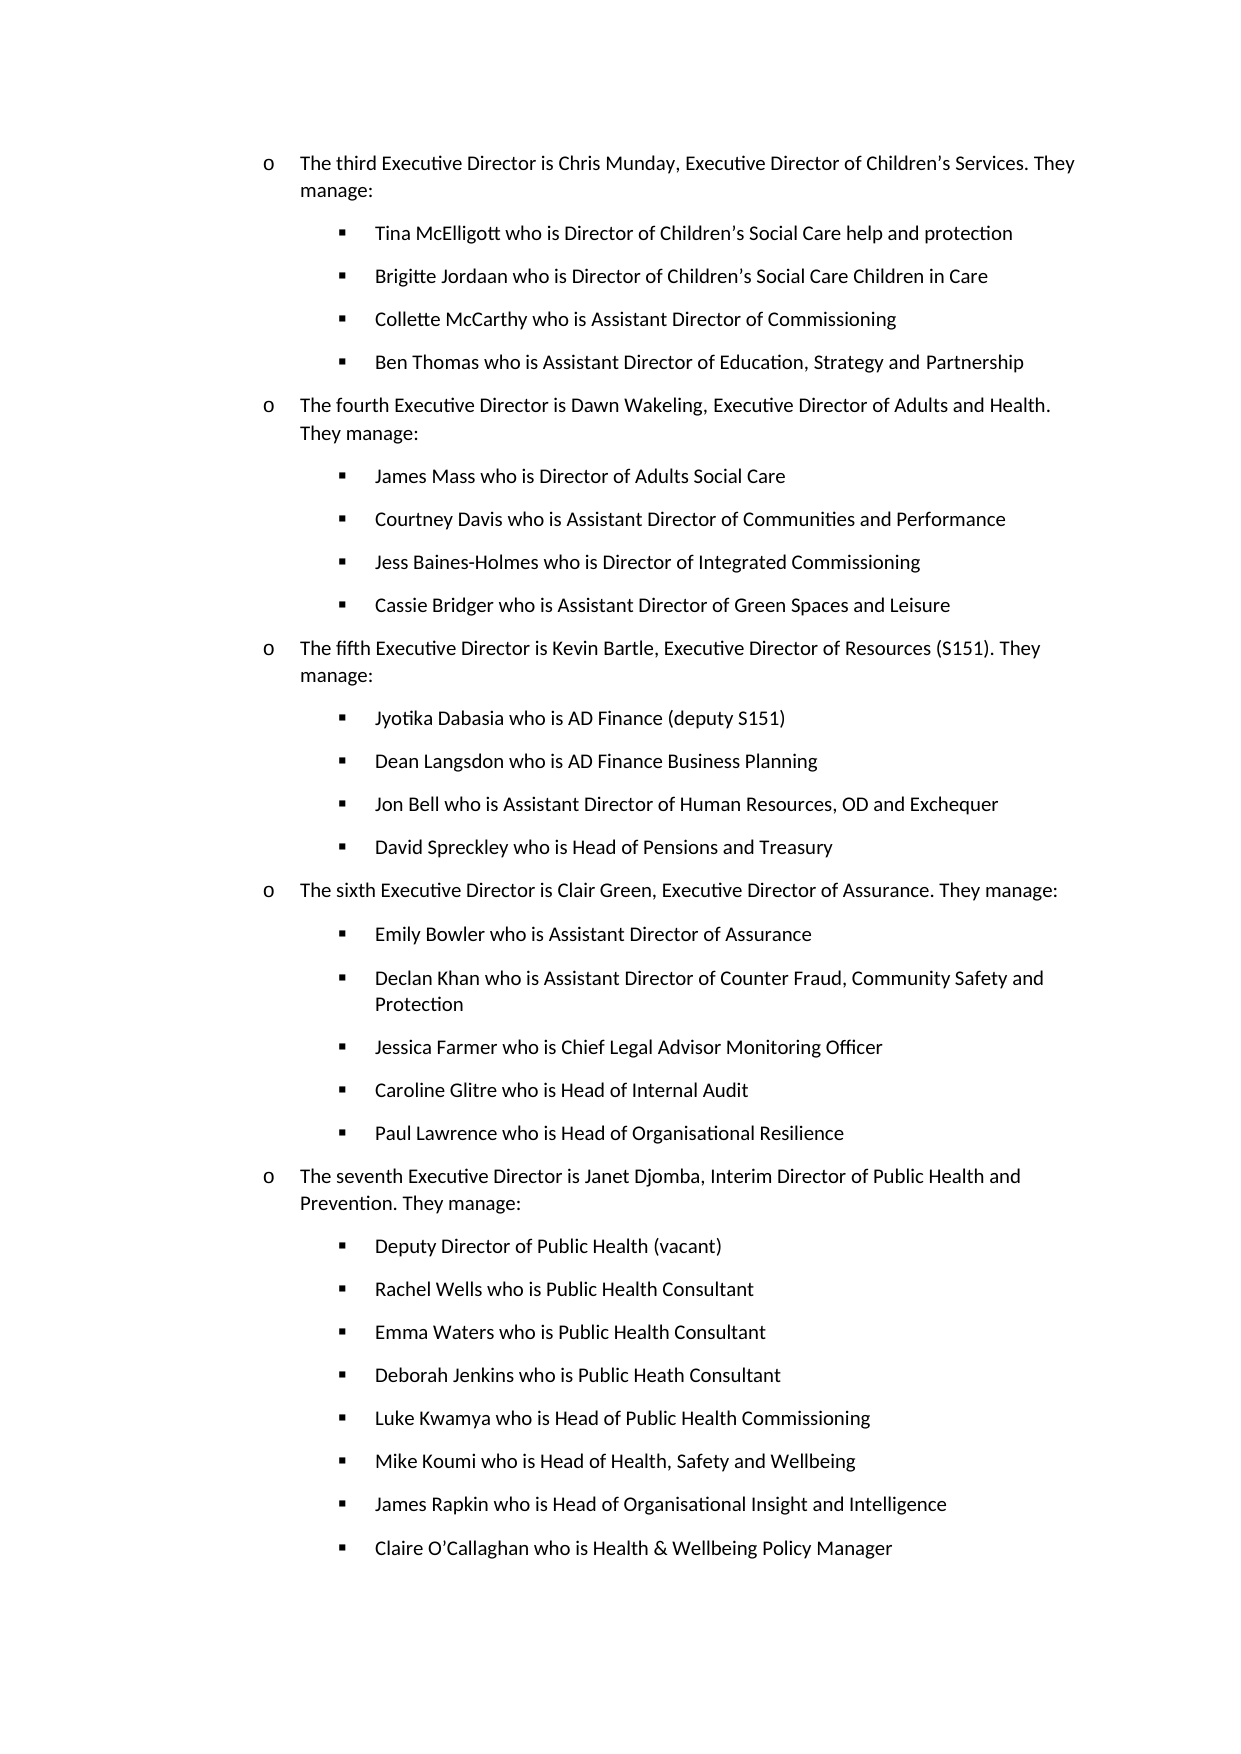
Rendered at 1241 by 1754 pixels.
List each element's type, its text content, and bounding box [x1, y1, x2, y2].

list Ben Thomas who is Assistant Director of Education, Strategy and Partnership [337, 349, 1090, 375]
list Collette McCarthy who is Assistant Director of Commissioning [337, 306, 1090, 332]
list Rachel Wells who is Public Health Consultant [337, 1277, 1090, 1302]
list James Mass who is Director of Adults Social Care [337, 463, 1090, 488]
list Emily Bowler who is Assistant Director of Assurance [337, 922, 1090, 947]
list Dean Langsdon who is AD Finance Business Planning [337, 748, 1090, 774]
list Cassie Bridger who is Assistant Director of Green Spaces and Leisure [337, 592, 1090, 617]
list Deputy Director of Public Health (vacant) [337, 1233, 1090, 1259]
list Claire O’Callaghan who is Health & Wellbeing Policy Manager [337, 1535, 1090, 1560]
list Emma Waters who is Public Health Consultant [337, 1319, 1090, 1345]
list Jyotika Dabasia who is AD Finance (deputy S151) [337, 705, 1090, 731]
list The sixth Executive Director is Clair Green, Executive Director of Assurance. They manage: [262, 877, 1090, 904]
list The fifth Executive Director is Kevin Bartle, Executive Director of Resources (S151). They manage: [262, 635, 1090, 688]
list Tina McElligott who is Director of Children’s Social Care help and protection [337, 220, 1090, 246]
list David Spreckley who is Head of Pensions and Treasury [337, 834, 1090, 860]
list Jon Bell who is Assistant Director of Human Resources, OD and Exchequer [337, 791, 1090, 817]
list Declan Khan who is Assistant Director of Counter Fraud, Community Safety and Protection [337, 965, 1090, 1016]
list The third Executive Director is Chris Munday, Executive Director of Children’s Services. They manage: [262, 150, 1090, 203]
list Courtney Davis who is Assistant Director of Communities and Performance [337, 506, 1090, 531]
list Paul Lawrence who is Head of Organisational Resilience [337, 1120, 1090, 1146]
list The seventh Executive Director is Janet Djomba, Interim Director of Public Health and Prevention. They manage: [262, 1163, 1090, 1216]
list Luke Kwamya who is Head of Public Health Commissioning [337, 1406, 1090, 1431]
list Deborah Jenkins who is Public Heath Consultant [337, 1363, 1090, 1388]
list Brigitte Jordaan who is Director of Children’s Social Care Children in Care [337, 263, 1090, 289]
list Mike Koumi who is Head of Health, Safety and Wellbeing [337, 1449, 1090, 1474]
list The fourth Executive Director is Dawn Wakeling, Executive Director of Adults and Health. They manage: [262, 392, 1090, 445]
list James Rapkin who is Head of Organisational Insight and Intelligence [337, 1492, 1090, 1517]
list Jessica Farmer who is Chief Legal Advisor Monitoring Officer [337, 1034, 1090, 1059]
list Jess Baines-Holmes who is Director of Integrated Commissioning [337, 549, 1090, 574]
list Caroline Glitre who is Head of Internal Audit [337, 1077, 1090, 1102]
